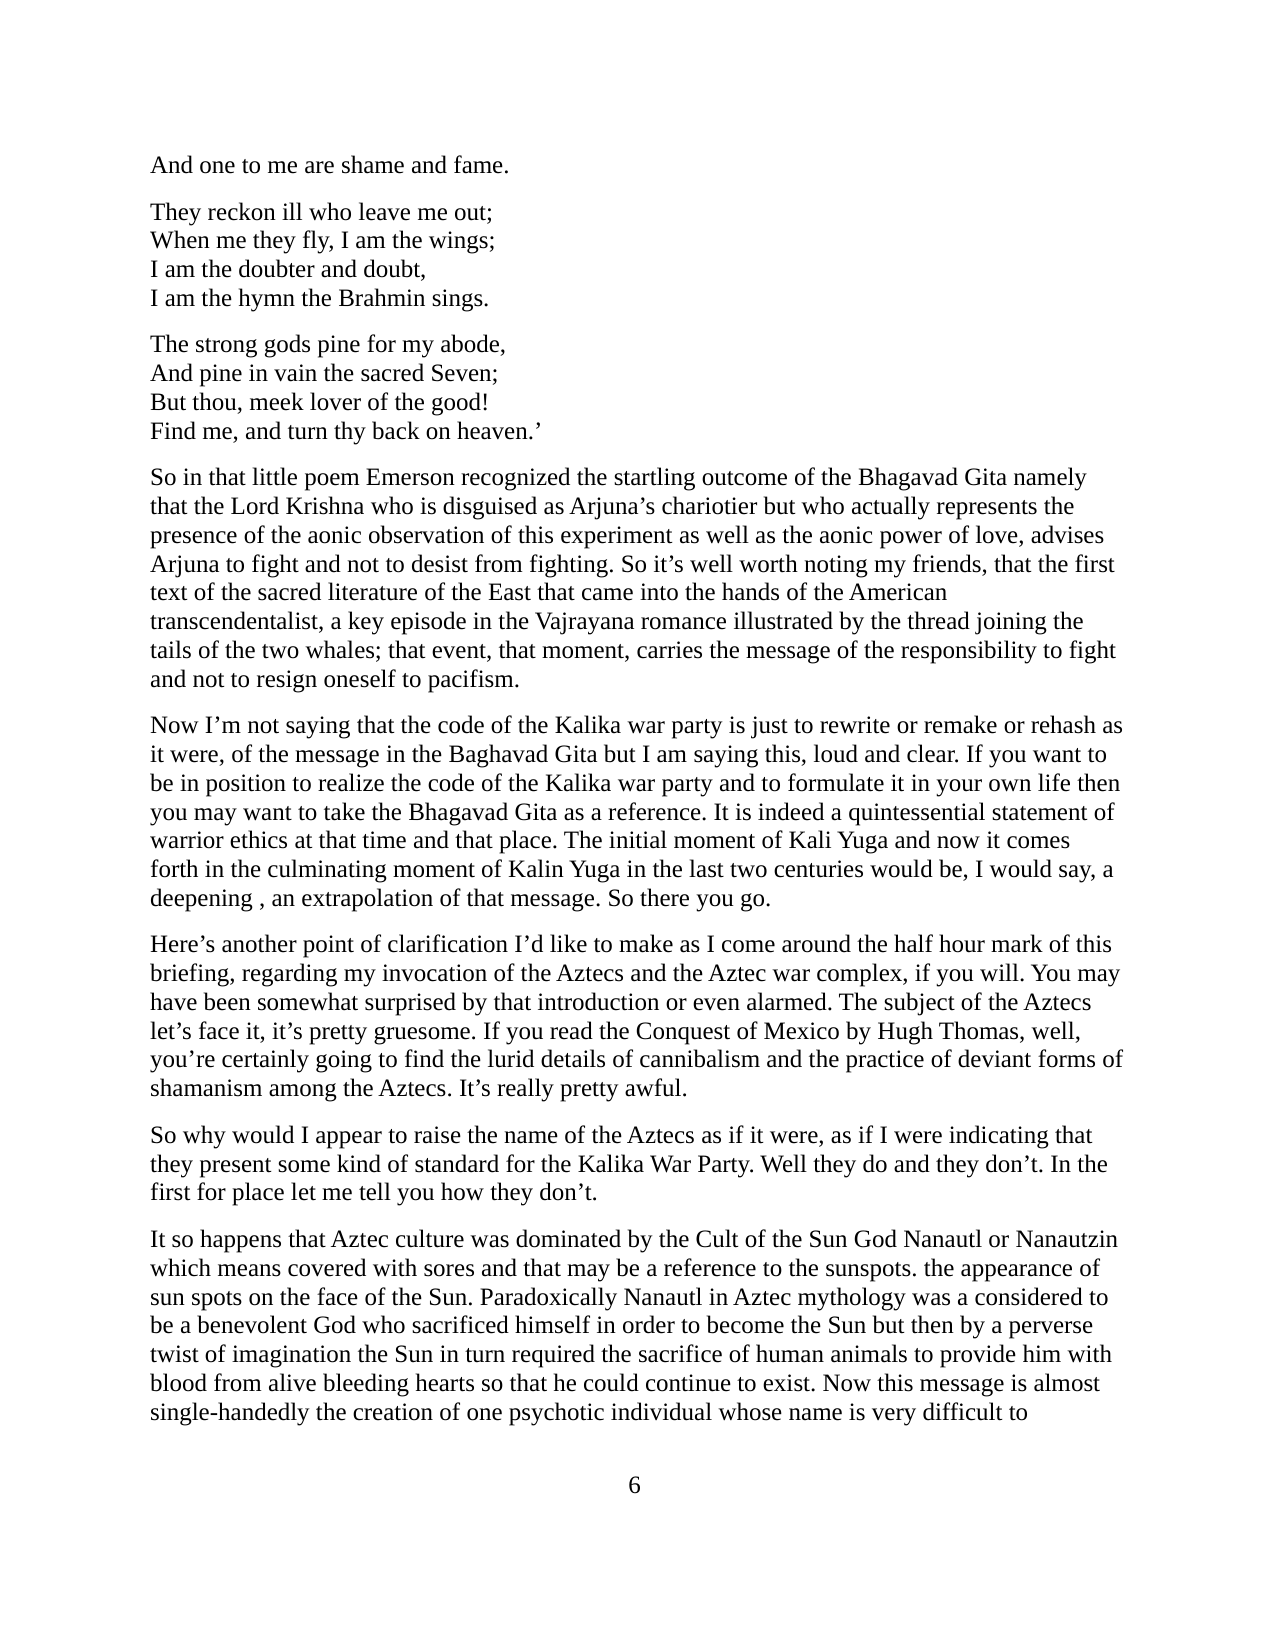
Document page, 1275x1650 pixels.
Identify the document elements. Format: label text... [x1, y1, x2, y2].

text Now I’m not saying that the code of the Kalika war party is just to rewrite or remake or rehash as it were, of the message in the Baghavad Gita but I am saying this, loud and clear. If you want to be in position to realize the code of the Kalika war party and to formulate it in your own life then you may want to take the Bhagavad Gita as a reference. It is indeed a quintessential statement of warrior ethics at that time and that place. The initial moment of Kali Yuga and now it comes forth in the culminating moment of Kalin Yuga in the last two centuries would be, I would say, a deepening , an extrapolation of that message. So there you go. [150, 710, 1125, 912]
text And one to me are shame and fame. [150, 150, 1125, 179]
text The strong gods pine for my abode, And pine in vain the sacred Seven; But thou, meek lover of the good! Find me, and turn thy back on heaven.’ [150, 329, 1125, 444]
text So why would I appear to raise the name of the Aztecs as if it were, as if I were indicating that they present some kind of standard for the Kalika War Party. Well they do and they don’t. In the first for place let me tell you how they don’t. [150, 1120, 1125, 1206]
text It so happens that Aztec culture was dominated by the Cult of the Sun God Nanautl or Nanautzin which means covered with sores and that may be a reference to the sunspots. the appearance of sun spots on the face of the Sun. Paradoxically Nanautl in Aztec mythology was a considered to be a benevolent God who sacrificed himself in order to become the Sun but then by a perverse twist of imagination the Sun in turn required the sacrifice of human animals to provide him with blood from alive bleeding hearts so that he could continue to exist. Now this message is almost single-handedly the creation of one psychotic individual whose name is very difficult to [150, 1224, 1125, 1425]
text They reckon ill who leave me out; When me they fly, I am the wings; I am the doubter and doubt, I am the hymn the Brahmin sings. [150, 197, 1125, 312]
text Here’s another point of clarification I’d like to make as I come around the half hour mark of this briefing, regarding my invocation of the Aztecs and the Aztec war complex, if you will. You may have been somewhat surprised by that introduction or even alarmed. The subject of the Aztecs let’s face it, it’s pretty gruesome. If you read the Conquest of Mexico by Hugh Thomas, well, you’re certainly going to find the lurid details of cannibalism and the practice of deviant forms of shamanism among the Aztecs. It’s really pretty awful. [150, 929, 1125, 1102]
text So in that little poem Emerson recognized the startling outcome of the Bhagavad Gita namely that the Lord Krishna who is disguised as Arjuna’s chariotier but who actually represents the presence of the aonic observation of this experiment as well as the aonic power of love, advises Arjuna to fight and not to desist from fighting. So it’s well worth noting my friends, that the first text of the sacred literature of the East that came into the hands of the American transcendentalist, a key episode in the Vajrayana romance illustrated by the thread joining the tails of the two whales; that event, that moment, carries the message of the responsibility to fight and not to resign oneself to pacifism. [150, 462, 1125, 692]
